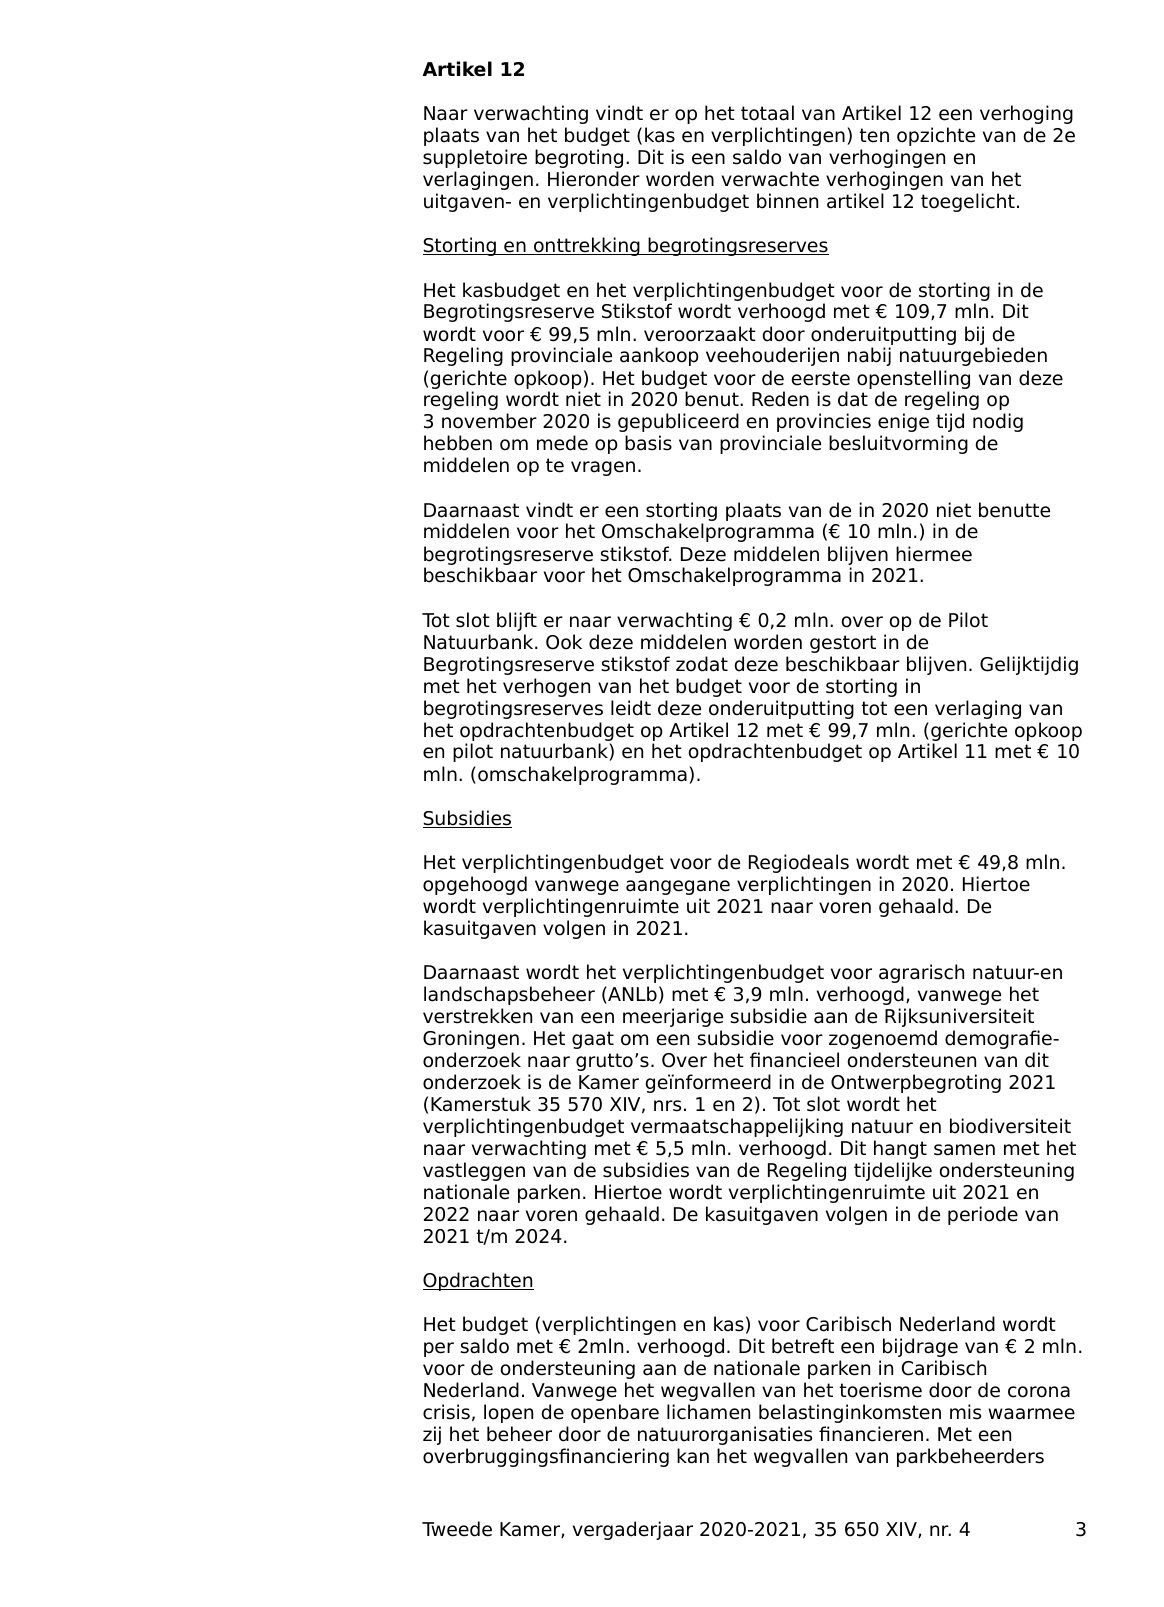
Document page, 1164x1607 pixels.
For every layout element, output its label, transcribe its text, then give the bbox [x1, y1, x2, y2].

text Naar verwachting vindt er op het totaal van Artikel 12 een verhoging plaats van het budget (kas en verplichtingen) ten opzichte van de 2e suppletoire begroting. Dit is een saldo van verhogingen en verlagingen. Hieronder worden verwachte verhogingen van het uitgaven- en verplichtingenbudget binnen artikel 12 toegelicht. [422, 103, 1087, 213]
subtitle Subsidies [422, 808, 1087, 829]
text Het kasbudget en het verplichtingenbudget voor de storting in de Begrotingsreserve Stikstof wordt verhoogd met € 109,7 mln. Dit wordt voor € 99,5 mln. veroorzaakt door onderuitputting bij de Regeling provinciale aankoop veehouderijen nabij natuurgebieden (gerichte opkoop). Het budget voor de eerste openstelling van deze regeling wordt niet in 2020 benut. Reden is dat de regeling op 3 november 2020 is gepubliceerd en provincies enige tijd nodig hebben om mede op basis van provinciale besluitvorming de middelen op te vragen. [422, 279, 1087, 477]
text Daarnaast wordt het verplichtingenbudget voor agrarisch natuur-en landschapsbeheer (ANLb) met € 3,9 mln. verhoogd, vanwege het verstrekken van een meerjarige subsidie aan de Rijksuniversiteit Groningen. Het gaat om een subsidie voor zogenoemd demografie-onderzoek naar grutto’s. Over het financieel ondersteunen van dit onderzoek is de Kamer geïnformeerd in de Ontwerpbegroting 2021 (Kamerstuk 35 570 XIV, nrs. 1 en 2). Tot slot wordt het verplichtingenbudget vermaatschappelijking natuur en biodiversiteit naar verwachting met € 5,5 mln. verhoogd. Dit hangt samen met het vastleggen van de subsidies van de Regeling tijdelijke ondersteuning nationale parken. Hiertoe wordt verplichtingenruimte uit 2021 en 2022 naar voren gehaald. De kasuitgaven volgen in de periode van 2021 t/m 2024. [422, 962, 1087, 1248]
text Het budget (verplichtingen en kas) voor Caribisch Nederland wordt per saldo met € 2mln. verhoogd. Dit betreft een bijdrage van € 2 mln. voor de ondersteuning aan de nationale parken in Caribisch Nederland. Vanwege het wegvallen van het toerisme door de corona crisis, lopen de openbare lichamen belastinginkomsten mis waarmee zij het beheer door de natuurorganisaties financieren. Met een overbruggingsfinanciering kan het wegvallen van parkbeheerders [422, 1314, 1087, 1468]
subtitle Artikel 12 [422, 59, 1087, 81]
text Het verplichtingenbudget voor de Regiodeals wordt met € 49,8 mln. opgehoogd vanwege aangegane verplichtingen in 2020. Hiertoe wordt verplichtingenruimte uit 2021 naar voren gehaald. De kasuitgaven volgen in 2021. [422, 852, 1087, 940]
subtitle Storting en onttrekking begrotingsreserves [422, 235, 1087, 257]
subtitle Opdrachten [422, 1270, 1087, 1292]
text Daarnaast vindt er een storting plaats van de in 2020 niet benutte middelen voor het Omschakelprogramma (€ 10 mln.) in de begrotingsreserve stikstof. Deze middelen blijven hiermee beschikbaar voor het Omschakelprogramma in 2021. [422, 499, 1087, 587]
text Tot slot blijft er naar verwachting € 0,2 mln. over op de Pilot Natuurbank. Ook deze middelen worden gestort in de Begrotingsreserve stikstof zodat deze beschikbaar blijven. Gelijktijdig met het verhogen van het budget voor de storting in begrotingsreserves leidt deze onderuitputting tot een verlaging van het opdrachtenbudget op Artikel 12 met € 99,7 mln. (gerichte opkoop en pilot natuurbank) en het opdrachtenbudget op Artikel 11 met € 10 mln. (omschakelprogramma). [422, 609, 1087, 785]
